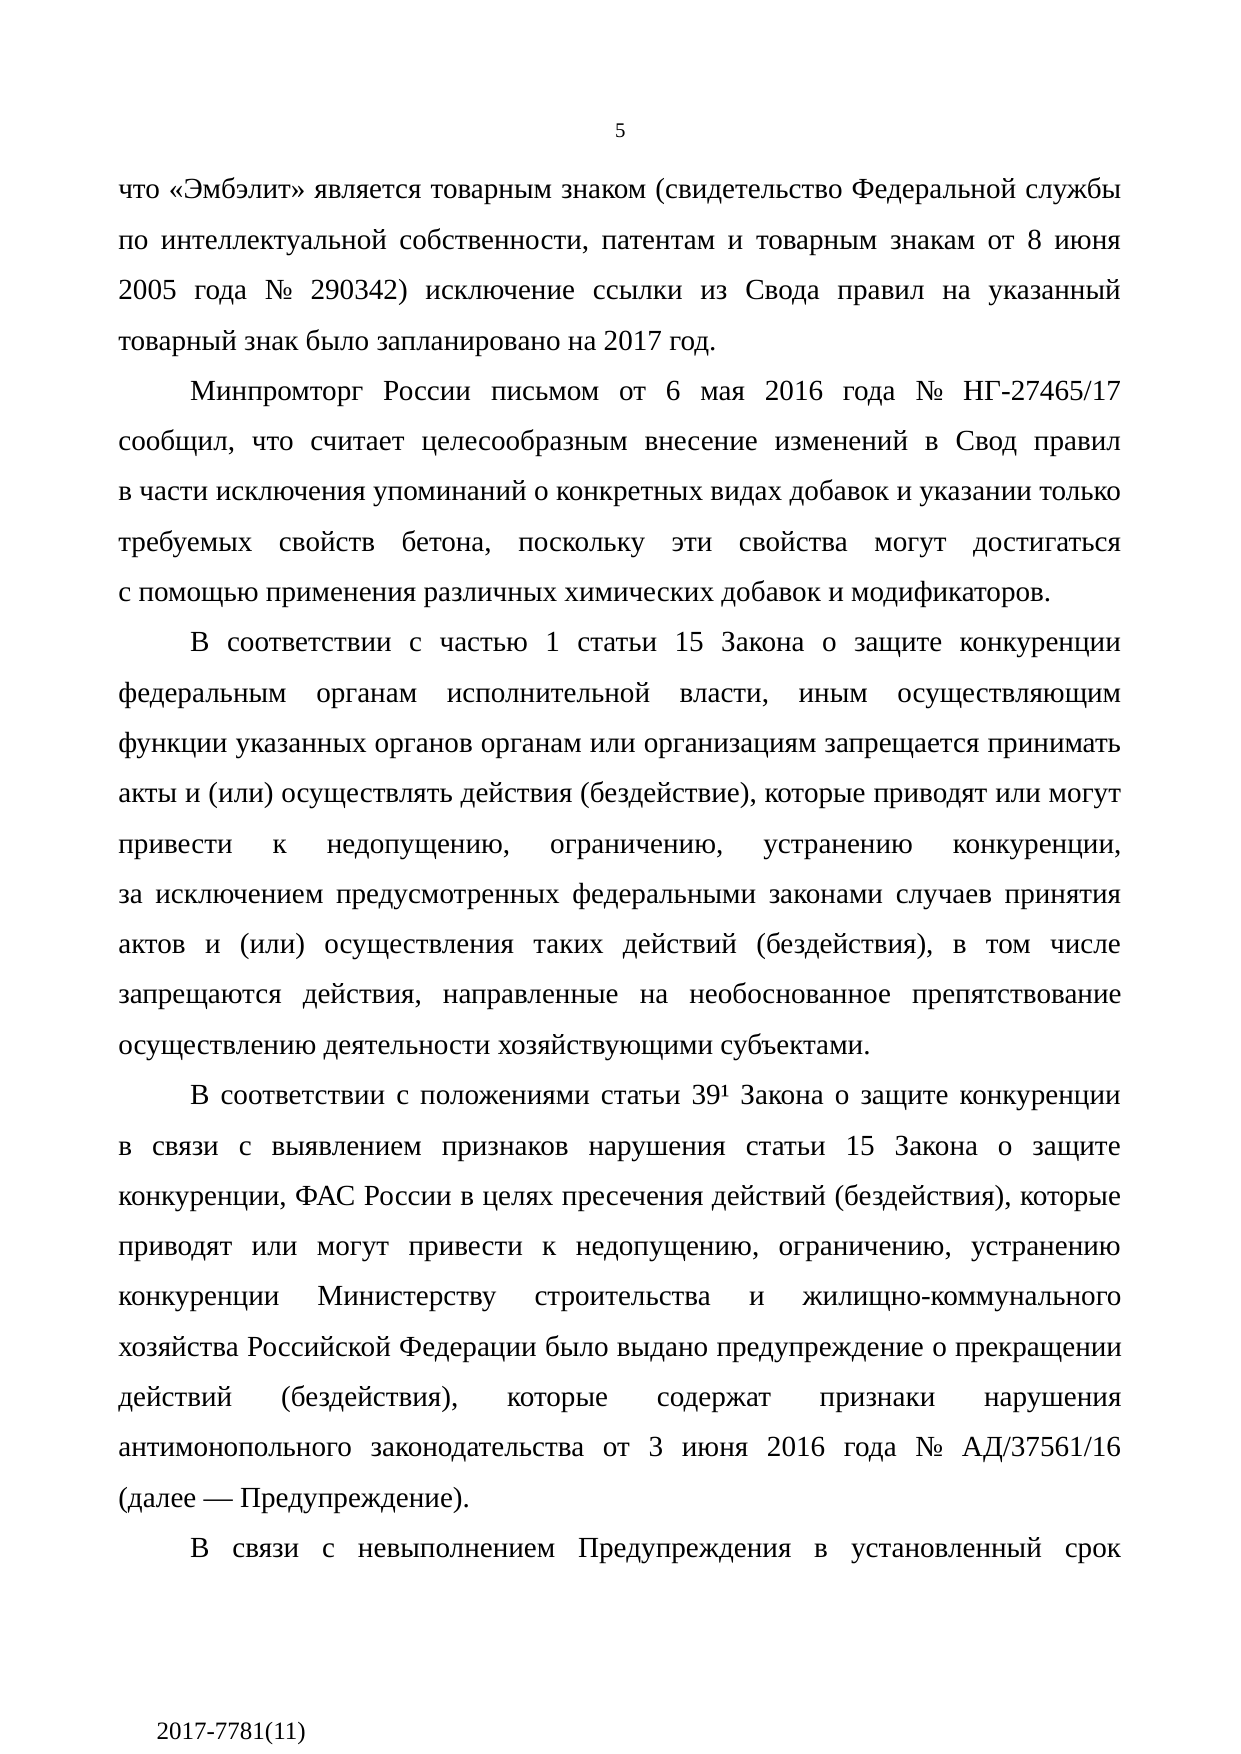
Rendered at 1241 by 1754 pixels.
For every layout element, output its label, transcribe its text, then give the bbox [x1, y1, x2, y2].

text Минпромторг России письмом от 6 мая 2016 года № НГ-27465/17 сообщил, что считает целесообразным внесение изменений в Свод правил в части исключения упоминаний о конкретных видах добавок и указании только требуемых свойств бетона, поскольку эти свойства могут достигаться с помощью применения различных химических добавок и модификаторов. [118, 373, 1122, 608]
text что «Эмбэлит» является товарным знаком (свидетельство Федеральной службы по интеллектуальной собственности, патентам и товарным знакам от 8 июня 2005 года № 290342) исключение ссылки из Свода правил на указанный товарный знак было запланировано на 2017 год. [118, 172, 1122, 356]
text В соответствии с частью 1 статьи 15 Закона о защите конкуренции федеральным органам исполнительной власти, иным осуществляющим функции указанных органов органам или организациям запрещается принимать акты и (или) осуществлять действия (бездействие), которые приводят или могут привести к недопущению, ограничению, устранению конкуренции, за исключением предусмотренных федеральными законами случаев принятия актов и (или) осуществления таких действий (бездействия), в том числе запрещаются действия, направленные на необоснованное препятствование осуществлению деятельности хозяйствующими субъектами. [118, 624, 1122, 1061]
text В связи с невыполнением Предупреждения в установленный срок [118, 1530, 1122, 1564]
text В соответствии с положениями статьи 39¹ Закона о защите конкуренции в связи с выявлением признаков нарушения статьи 15 Закона о защите конкуренции, ФАС России в целях пресечения действий (бездействия), которые приводят или могут привести к недопущению, ограничению, устранению конкуренции Министерству строительства и жилищно-коммунального хозяйства Российской Федерации было выдано предупреждение о прекращении действий (бездействия), которые содержат признаки нарушения антимонопольного законодательства от 3 июня 2016 года № АД/37561/16 (далее — Предупреждение). [118, 1077, 1122, 1513]
